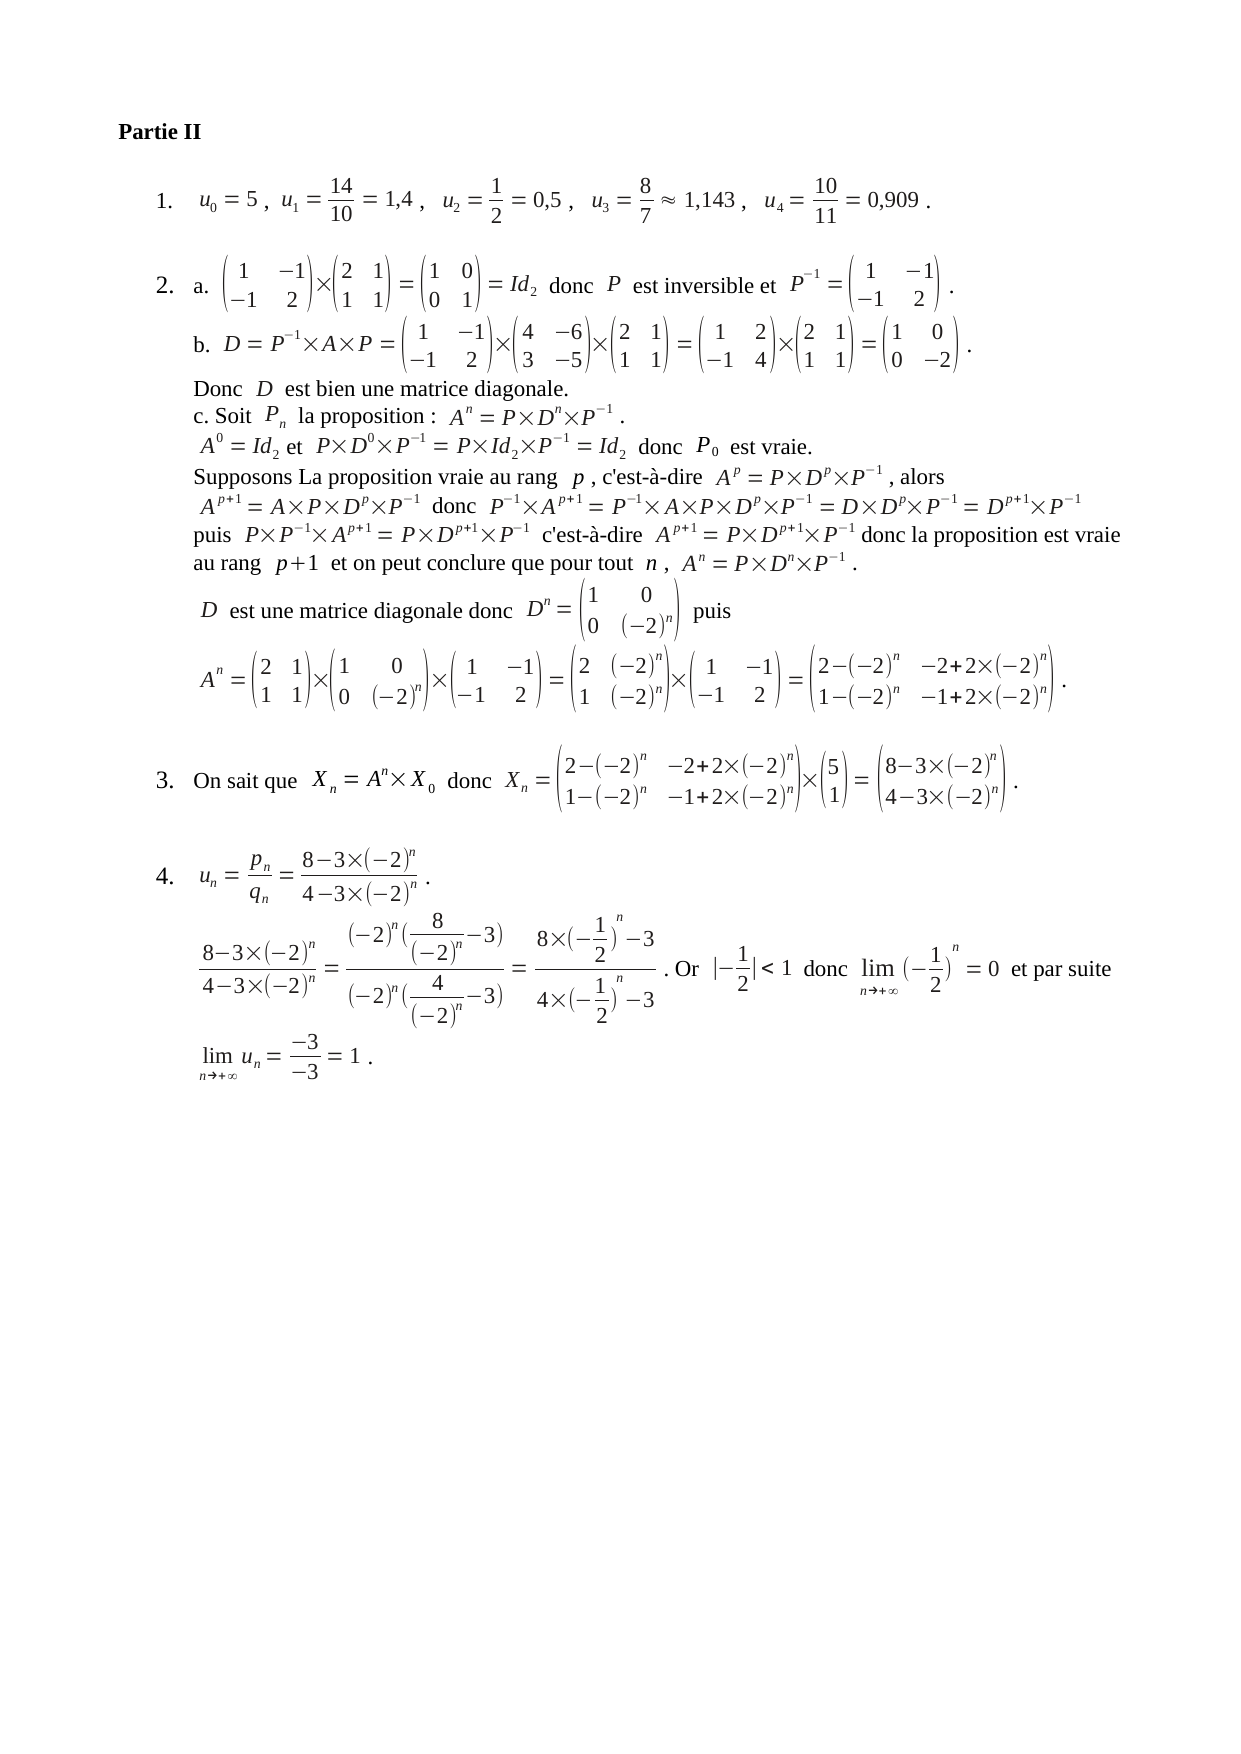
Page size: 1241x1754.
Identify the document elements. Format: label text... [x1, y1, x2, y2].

text Partie II [118, 118, 1122, 173]
list . . Or donc et par suite . [156, 843, 1122, 1083]
list On sait que donc . [156, 743, 1122, 843]
list a. donc est inversible et . b. . Donc est bien une matrice diagonale. c. Soit la proposition : . et donc est vraie. Supposons La proposition vraie au rang , c'est-à-dire , alors donc puis c'est-à-dire donc la proposition est vraie au rang et on peut conclure que pour tout , . est une matrice diagonale donc puis . [156, 254, 1122, 743]
list , , , , . [156, 173, 1122, 254]
